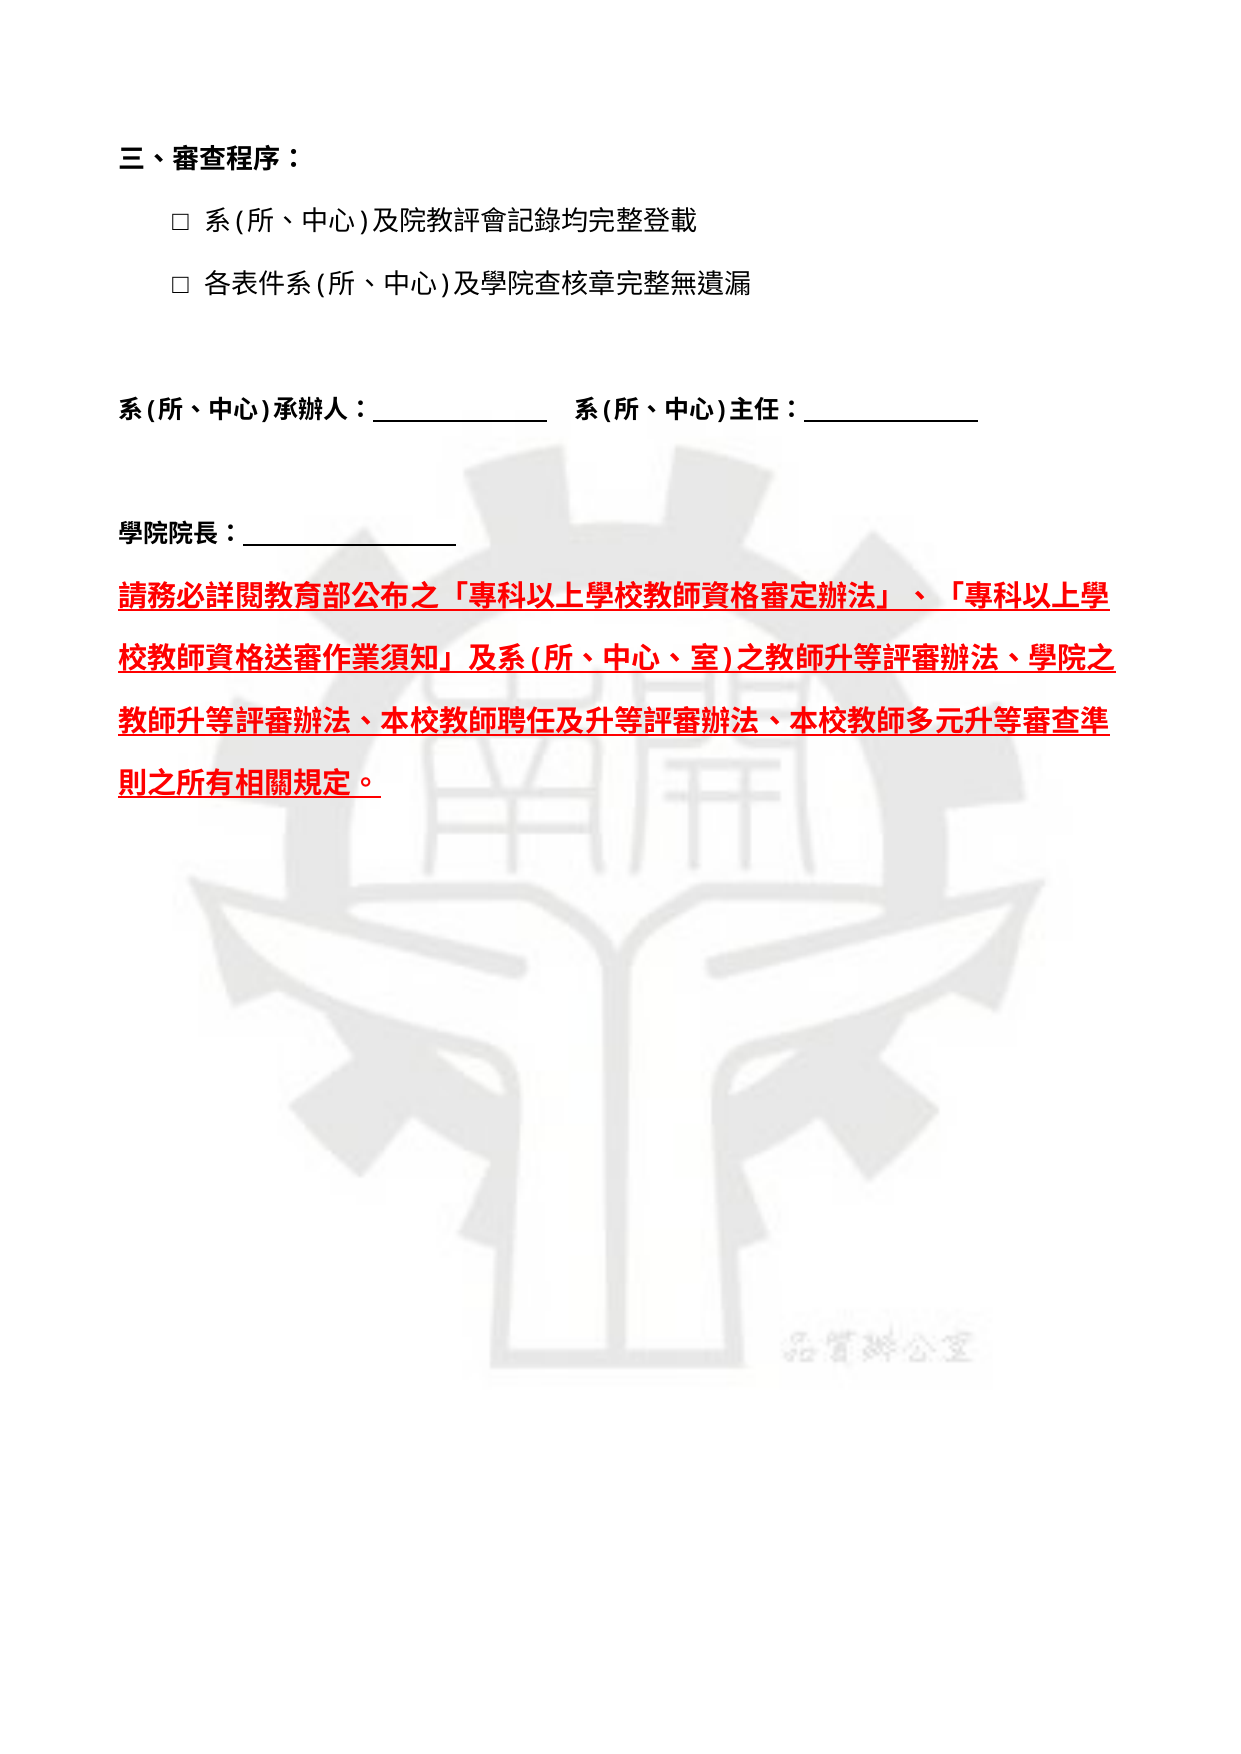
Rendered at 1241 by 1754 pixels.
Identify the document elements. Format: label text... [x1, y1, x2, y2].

list 系(所、中心)及院教評會記錄均完整登載 [172, 177, 1122, 239]
text 系(所、中心)承辦人： 系(所、中心)主任： [118, 364, 1122, 427]
text 三、審查程序： [118, 114, 1156, 177]
list 各表件系(所、中心)及學院查核章完整無遺漏 [172, 239, 1122, 302]
text 學院院長： [118, 489, 148, 552]
text 請務必詳閱教育部公布之「專科以上學校教師資格審定辦法」、「專科以上學校教師資格送審作業須知」及系(所、中心、室)之教師升等評審辦法、學院之教師升等評審辦法、本校教師聘任及升等評審辦法、本校教師多元升等審查準則之所有相關規定。 [1092, 552, 1122, 802]
text 學院院長： [1092, 489, 1122, 552]
